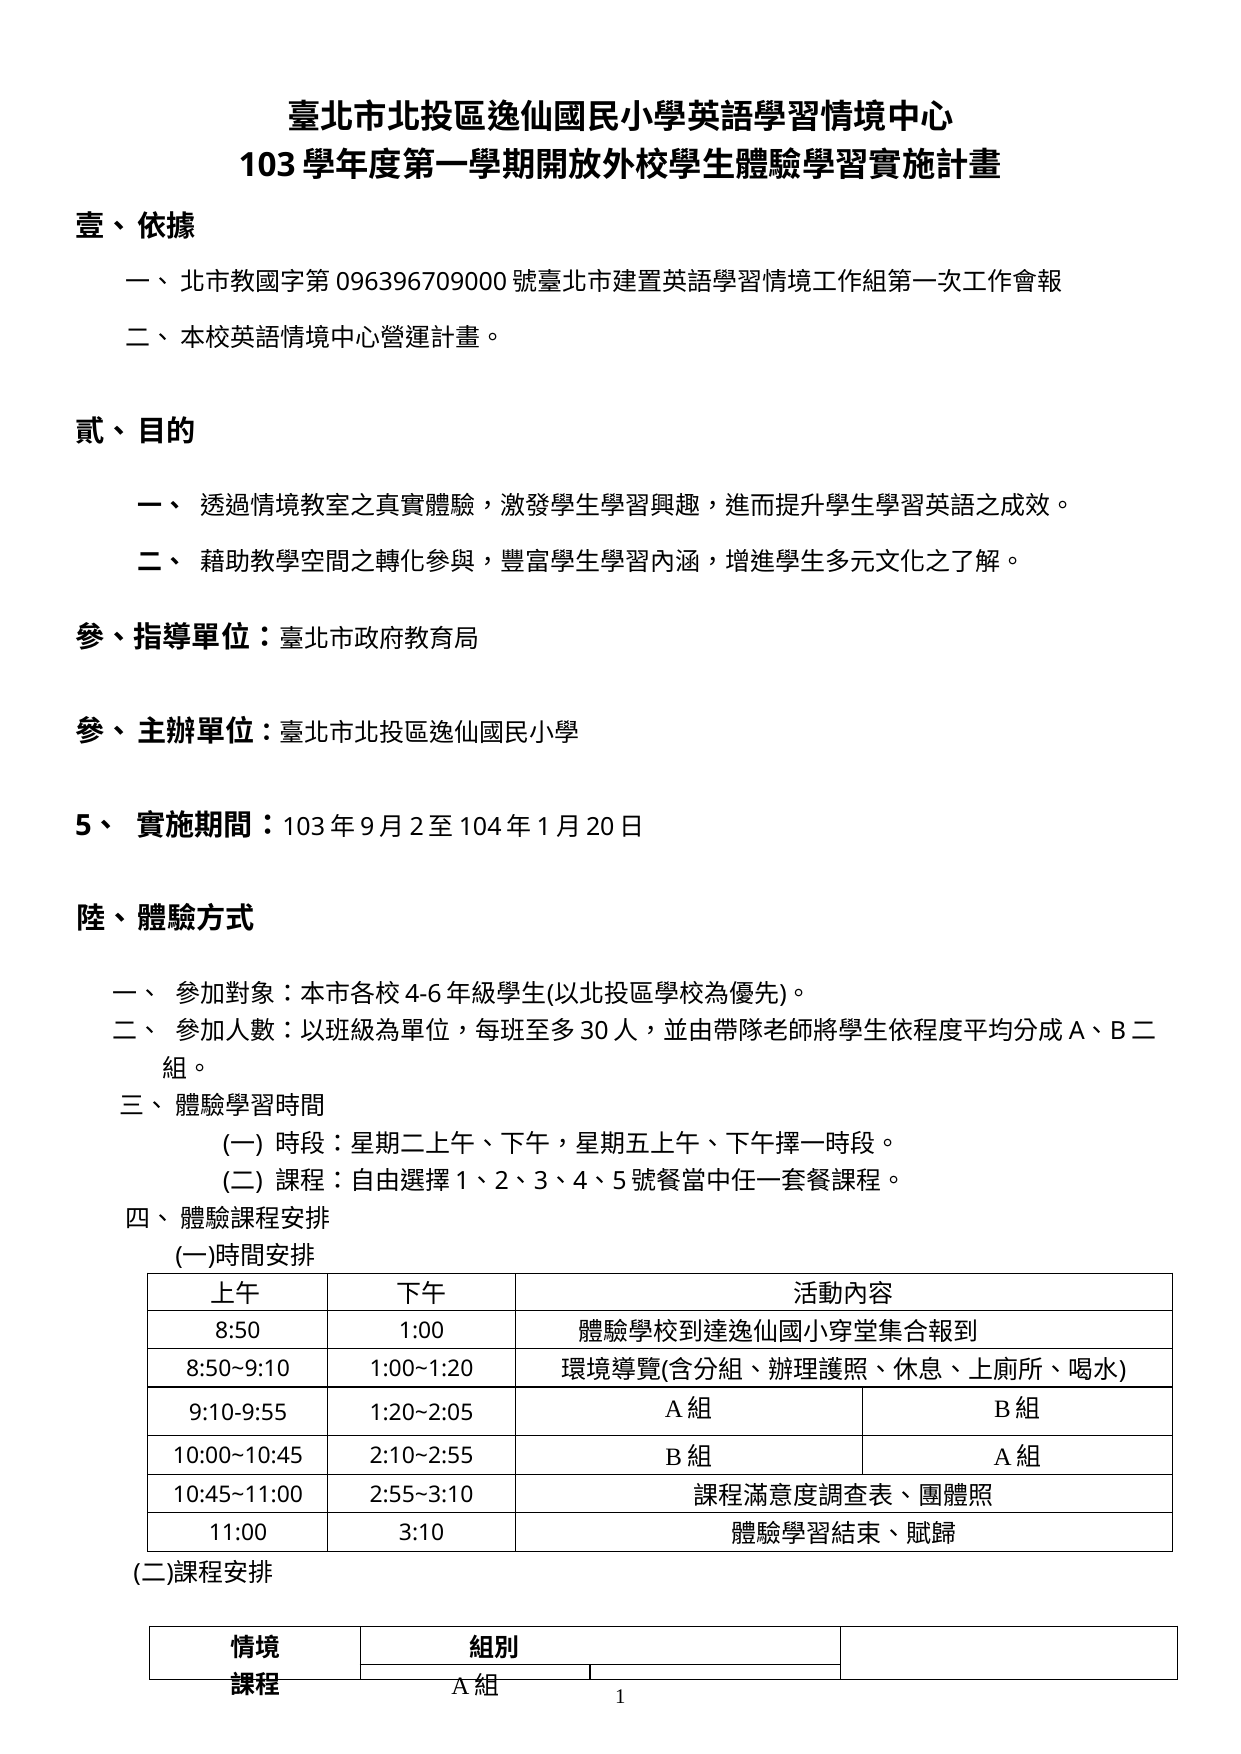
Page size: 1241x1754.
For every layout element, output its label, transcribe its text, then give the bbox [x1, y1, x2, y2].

list 參加對象：本市各校4-6年級學生(以北投區學校為優先)。 [112, 972, 1165, 1010]
table_cell B組 [863, 1388, 1172, 1435]
table_header 上午 [148, 1274, 327, 1310]
table_cell 10:45~11:00 [148, 1475, 327, 1512]
table_cell 8:50 [148, 1311, 327, 1348]
table_cell A組 [516, 1388, 862, 1435]
table_cell 8:50~9:10 [148, 1349, 327, 1386]
table_cell 環境導覽(含分組、辦理護照、休息、上廁所、喝水) [516, 1349, 1172, 1386]
table_cell 10:00~10:45 [148, 1436, 327, 1474]
text 參、指導單位：臺北市政府教育局 [75, 597, 1165, 672]
list 藉助教學空間之轉化參與，豐富學生學習內涵，增進學生多元文化之了解。 [137, 541, 1165, 579]
table_cell 11:00 [148, 1513, 327, 1551]
table_cell 體驗學習結束、賦歸 [516, 1513, 1172, 1551]
table_cell 1:00 [328, 1311, 515, 1348]
list 課程：自由選擇1、2、3、4、5號餐當中任一套餐課程。 [223, 1160, 1165, 1197]
text (二)課程安排 [75, 1552, 1165, 1589]
list 體驗學習時間 [119, 1085, 1165, 1122]
table_header 組別 [361, 1627, 840, 1664]
table_header 備註 [841, 1627, 1177, 1679]
text 103學年度第一學期開放外校學生體驗學習實施計畫 [75, 138, 1165, 186]
list 透過情境教室之真實體驗，激發學生學習興趣，進而提升學生學習英語之成效。 [137, 485, 1165, 522]
table_cell A組 [863, 1436, 1172, 1474]
list 體驗課程安排 [125, 1197, 1165, 1235]
list 主辦單位：臺北市北投區逸仙國民小學 [75, 691, 1165, 766]
table_cell 3:10 [328, 1513, 515, 1551]
table_header 下午 [328, 1274, 515, 1310]
table_cell A組 [361, 1665, 589, 1679]
list 本校英語情境中心營運計畫。 [125, 317, 1165, 354]
list 體驗方式 [76, 879, 1165, 954]
list 參加人數：以班級為單位，每班至多30人，並由帶隊老師將學生依程度平均分成A、B二組。 [112, 1010, 1165, 1085]
table_header 情境 課程 [150, 1627, 360, 1679]
table_cell B組 [516, 1436, 862, 1474]
table_cell B組 [591, 1665, 840, 1679]
list 時段：星期二上午、下午，星期五上午、下午擇一時段。 [223, 1122, 1165, 1160]
text 臺北市北投區逸仙國民小學英語學習情境中心 [75, 89, 1165, 138]
table_cell 1:20~2:05 [328, 1388, 515, 1435]
list 目的 [75, 391, 1165, 466]
text (一)時間安排 [175, 1235, 1165, 1272]
table_cell 體驗學校到達逸仙國小穿堂集合報到 [516, 1311, 1172, 1348]
list 依據 [75, 186, 1174, 261]
list 實施期間：103年9月2至104年1月20日 [75, 785, 1165, 860]
table_cell 9:10-9:55 [148, 1388, 327, 1435]
table_cell 2:55~3:10 [328, 1475, 515, 1512]
table_cell 2:10~2:55 [328, 1436, 515, 1474]
table_cell 1:00~1:20 [328, 1349, 515, 1386]
table_cell 課程滿意度調查表、團體照 [516, 1475, 1172, 1512]
list 北市教國字第096396709000號臺北市建置英語學習情境工作組第一次工作會報 [125, 261, 1165, 299]
table_header 活動內容 [516, 1274, 1172, 1310]
